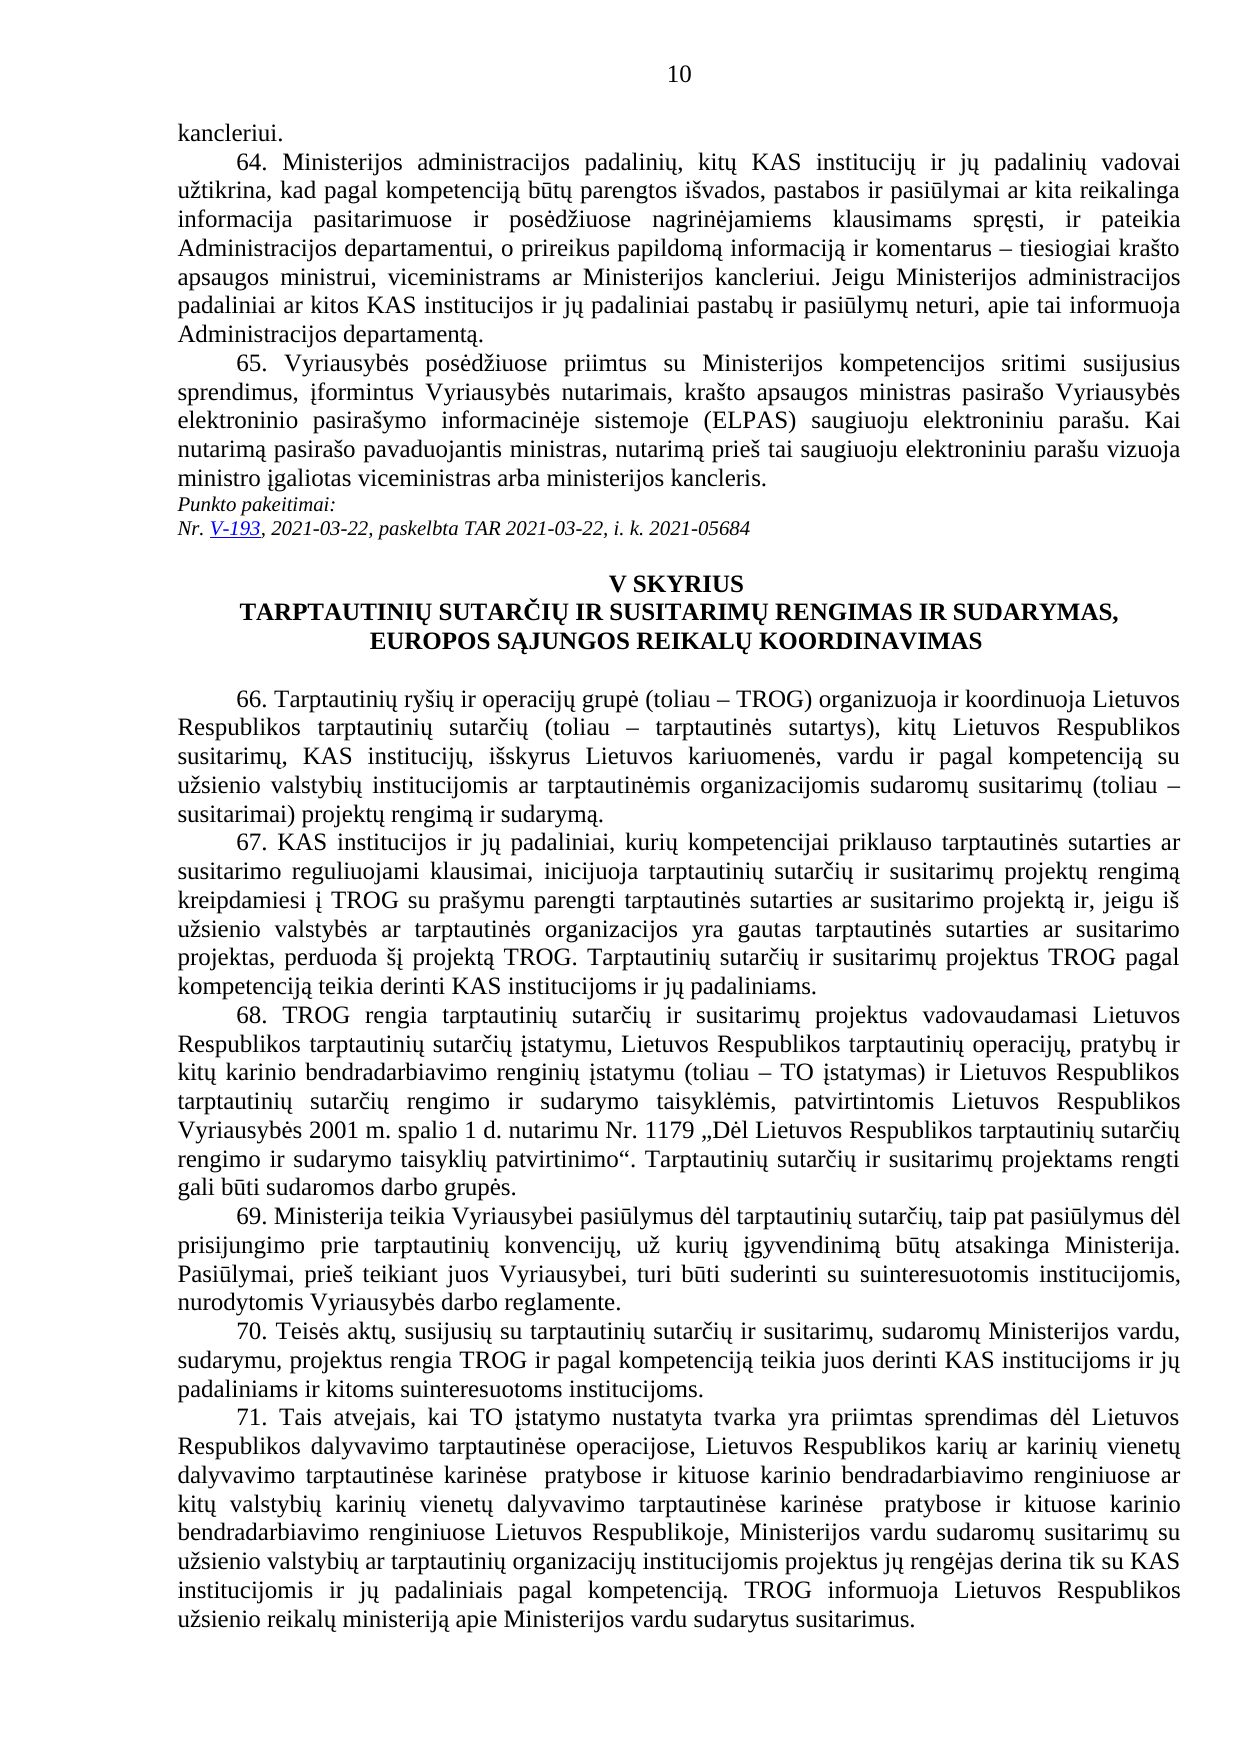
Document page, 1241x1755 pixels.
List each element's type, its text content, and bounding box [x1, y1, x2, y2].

text 68. TROG rengia tarptautinių sutarčių ir susitarimų projektus vadovaudamasi Lietuvos Respublikos tarptautinių sutarčių įstatymu, Lietuvos Respublikos tarptautinių operacijų, pratybų ir kitų karinio bendradarbiavimo renginių įstatymu (toliau – TO įstatymas) ir Lietuvos Respublikos tarptautinių sutarčių rengimo ir sudarymo taisyklėmis, patvirtintomis Lietuvos Respublikos Vyriausybės 2001 m. spalio 1 d. nutarimu Nr. 1179 „Dėl Lietuvos Respublikos tarptautinių sutarčių rengimo ir sudarymo taisyklių patvirtinimo“. Tarptautinių sutarčių ir susitarimų projektams rengti gali būti sudaromos darbo grupės. [177, 1000, 1181, 1201]
text Punkto pakeitimai: [177, 492, 1181, 516]
text 71. Tais atvejais, kai TO įstatymo nustatyta tvarka yra priimtas sprendimas dėl Lietuvos Respublikos dalyvavimo tarptautinėse operacijose, Lietuvos Respublikos karių ar karinių vienetų dalyvavimo tarptautinėse karinėse pratybose ir kituose karinio bendradarbiavimo renginiuose ar kitų valstybių karinių vienetų dalyvavimo tarptautinėse karinėse pratybose ir kituose karinio bendradarbiavimo renginiuose Lietuvos Respublikoje, Ministerijos vardu sudaromų susitarimų su užsienio valstybių ar tarptautinių organizacijų institucijomis projektus jų rengėjas derina tik su KAS institucijomis ir jų padaliniais pagal kompetenciją. TROG informuoja Lietuvos Respublikos užsienio reikalų ministeriją apie Ministerijos vardu sudarytus susitarimus. [177, 1402, 1181, 1632]
text 70. Teisės aktų, susijusių su tarptautinių sutarčių ir susitarimų, sudaromų Ministerijos vardu, sudarymu, projektus rengia TROG ir pagal kompetenciją teikia juos derinti KAS institucijoms ir jų padaliniams ir kitoms suinteresuotoms institucijoms. [177, 1316, 1181, 1402]
text 66. Tarptautinių ryšių ir operacijų grupė (toliau – TROG) organizuoja ir koordinuoja Lietuvos Respublikos tarptautinių sutarčių (toliau – tarptautinės sutartys), kitų Lietuvos Respublikos susitarimų, KAS institucijų, išskyrus Lietuvos kariuomenės, vardu ir pagal kompetenciją su užsienio valstybių institucijomis ar tarptautinėmis organizacijomis sudaromų susitarimų (toliau – susitarimai) projektų rengimą ir sudarymą. [177, 684, 1181, 827]
text TARPTAUTINIŲ SUTARČIŲ IR SUSITARIMŲ RENGIMAS IR SUDARYMAS, EUROPOS SĄJUNGOS REIKALŲ KOORDINAVIMAS [177, 597, 1181, 655]
text kancleriui. [177, 118, 1181, 147]
text 65. Vyriausybės posėdžiuose priimtus su Ministerijos kompetencijos sritimi susijusius sprendimus, įformintus Vyriausybės nutarimais, krašto apsaugos ministras pasirašo Vyriausybės elektroninio pasirašymo informacinėje sistemoje (ELPAS) saugiuoju elektroniniu parašu. Kai nutarimą pasirašo pavaduojantis ministras, nutarimą prieš tai saugiuoju elektroniniu parašu vizuoja ministro įgaliotas viceministras arba ministerijos kancleris. [177, 348, 1181, 492]
text 64. Ministerijos administracijos padalinių, kitų KAS institucijų ir jų padalinių vadovai užtikrina, kad pagal kompetenciją būtų parengtos išvados, pastabos ir pasiūlymai ar kita reikalinga informacija pasitarimuose ir posėdžiuose nagrinėjamiems klausimams spręsti, ir pateikia Administracijos departamentui, o prireikus papildomą informaciją ir komentarus – tiesiogiai krašto apsaugos ministrui, viceministrams ar Ministerijos kancleriui. Jeigu Ministerijos administracijos padaliniai ar kitos KAS institucijos ir jų padaliniai pastabų ir pasiūlymų neturi, apie tai informuoja Administracijos departamentą. [177, 147, 1181, 348]
text V SKYRIUS [177, 569, 1181, 597]
text 67. KAS institucijos ir jų padaliniai, kurių kompetencijai priklauso tarptautinės sutarties ar susitarimo reguliuojami klausimai, inicijuoja tarptautinių sutarčių ir susitarimų projektų rengimą kreipdamiesi į TROG su prašymu parengti tarptautinės sutarties ar susitarimo projektą ir, jeigu iš užsienio valstybės ar tarptautinės organizacijos yra gautas tarptautinės sutarties ar susitarimo projektas, perduoda šį projektą TROG. Tarptautinių sutarčių ir susitarimų projektus TROG pagal kompetenciją teikia derinti KAS institucijoms ir jų padaliniams. [177, 827, 1181, 1000]
text 69. Ministerija teikia Vyriausybei pasiūlymus dėl tarptautinių sutarčių, taip pat pasiūlymus dėl prisijungimo prie tarptautinių konvencijų, už kurių įgyvendinimą būtų atsakinga Ministerija. Pasiūlymai, prieš teikiant juos Vyriausybei, turi būti suderinti su suinteresuotomis institucijomis, nurodytomis Vyriausybės darbo reglamente. [177, 1201, 1181, 1316]
text Nr. V-193, 2021-03-22, paskelbta TAR 2021-03-22, i. k. 2021-05684 [177, 516, 1181, 540]
